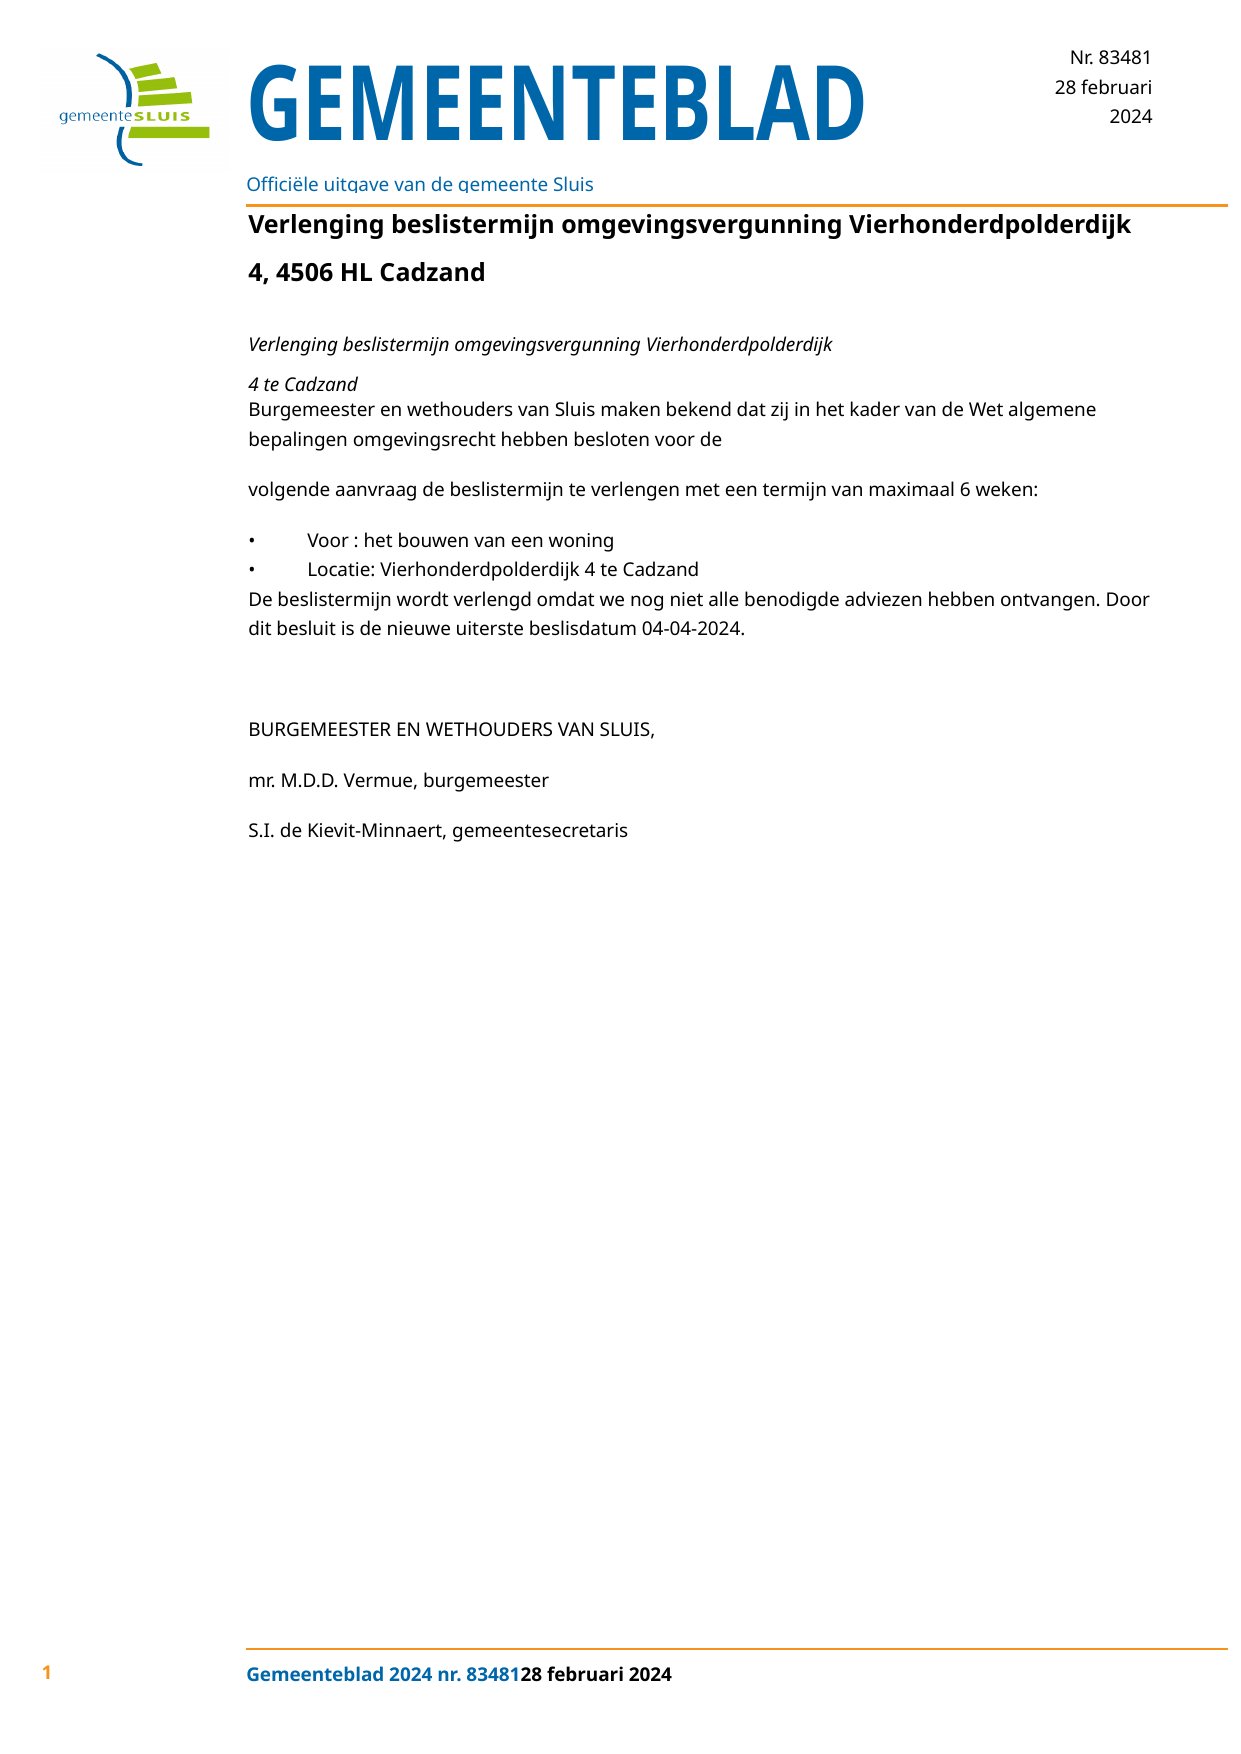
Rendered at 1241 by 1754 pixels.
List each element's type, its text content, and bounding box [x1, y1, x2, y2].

list Locatie: Vierhonderdpolderdijk 4 te Cadzand [248, 556, 1152, 582]
text mr. M.D.D. Vermue, burgemeester [248, 767, 1152, 793]
text Burgemeester en wethouders van Sluis maken bekend dat zij in het kader van de Wet algemene bepalingen omgevingsrecht hebben besloten voor de [248, 396, 1152, 452]
text 4 te Cadzand [248, 371, 1152, 396]
text De beslistermijn wordt verlengd omdat we nog niet alle benodigde adviezen hebben ontvangen. Door dit besluit is de nieuwe uiterste beslisdatum 04-04-2024. [248, 586, 1152, 641]
picture [41, 47, 231, 172]
text Verlenging beslistermijn omgevingsvergunning Vierhonderdpolderdijk [248, 331, 1152, 357]
text BURGEMEESTER EN WETHOUDERS VAN SLUIS, [248, 716, 1152, 742]
list Voor : het bouwen van een woning [248, 527, 1152, 553]
text volgende aanvraag de beslistermijn te verlengen met een termijn van maximaal 6 weken: [248, 476, 1152, 502]
text Verlenging beslistermijn omgevingsvergunning Vierhonderdpolderdijk 4, 4506 HL Cadzand [248, 207, 1152, 288]
text S.I. de Kievit-Minnaert, gemeentesecretaris [248, 817, 1152, 843]
